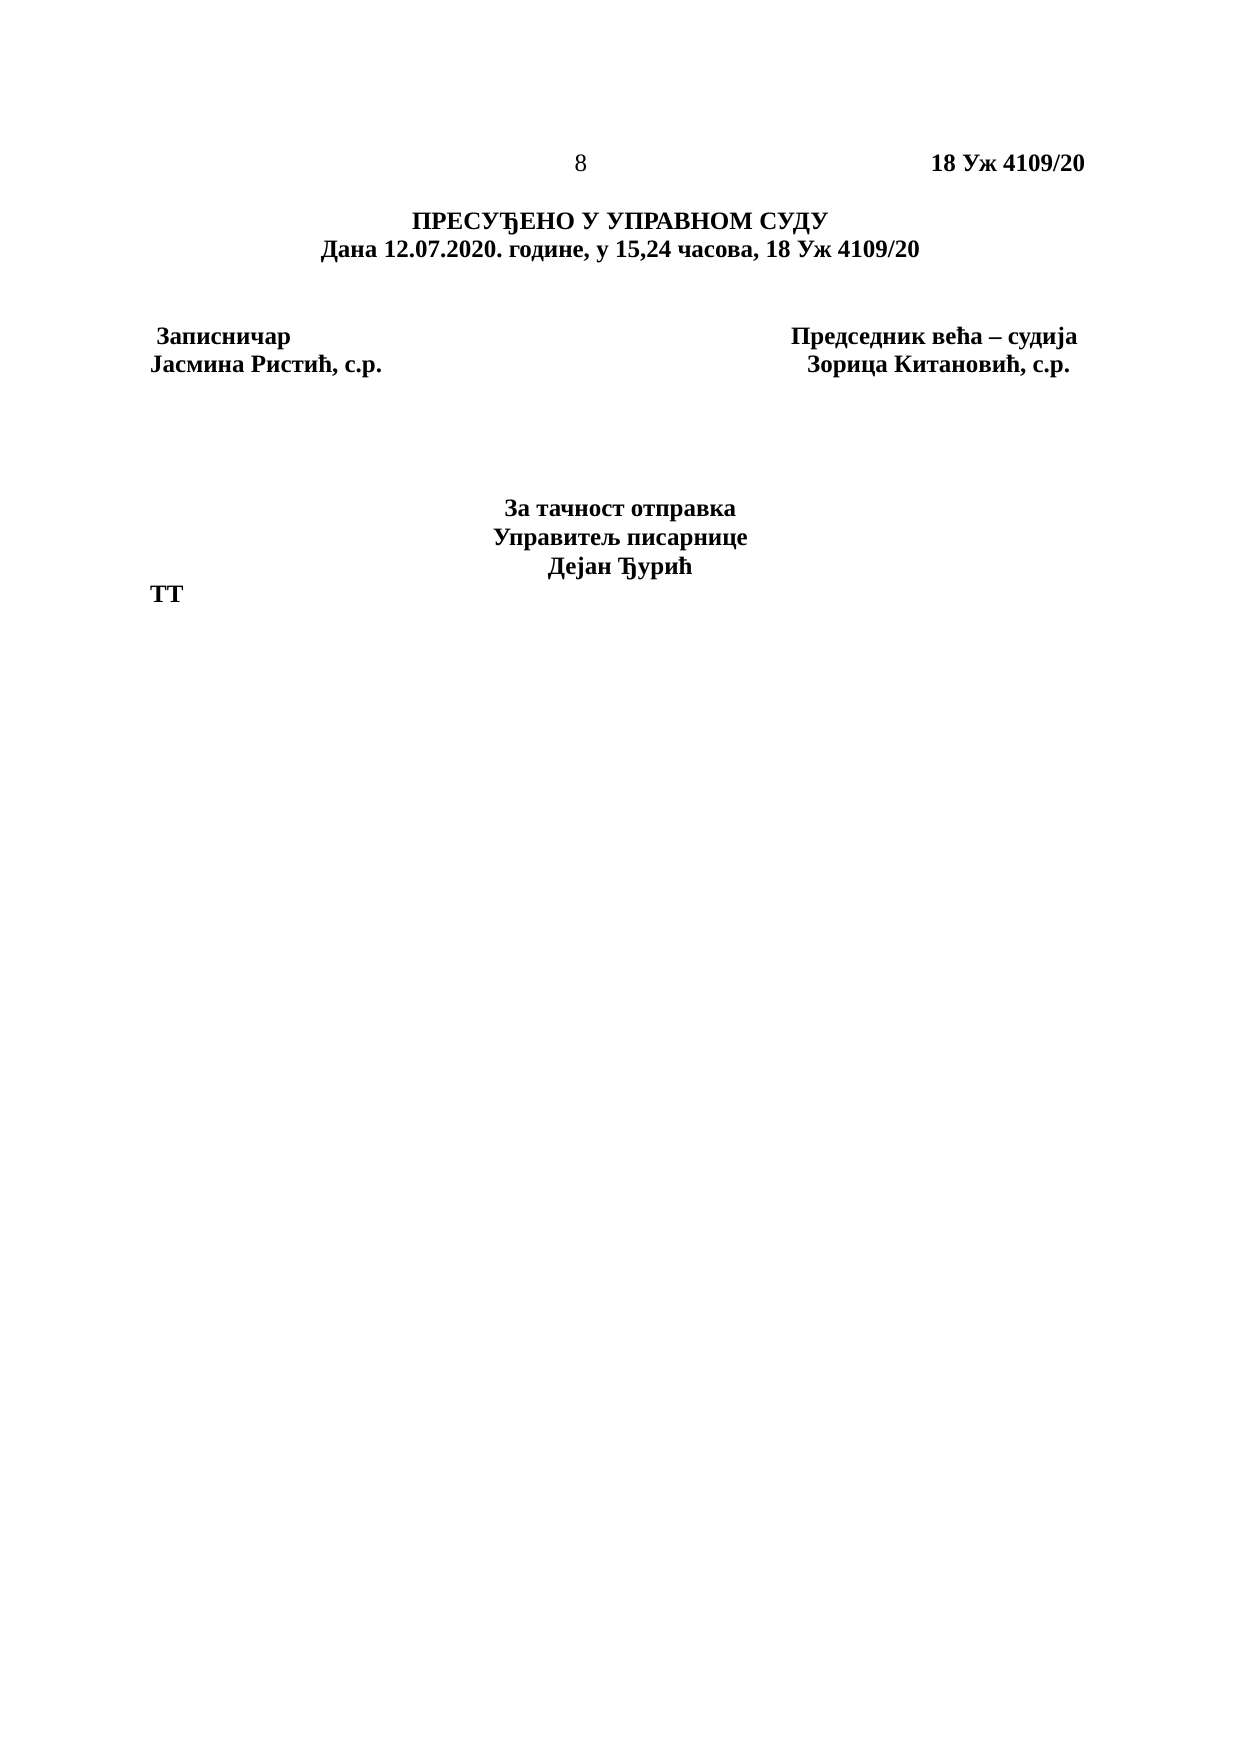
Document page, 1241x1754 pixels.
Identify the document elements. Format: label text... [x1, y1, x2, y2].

text Дејан Ђурић [150, 551, 1090, 579]
text За тачност отправка [150, 493, 1090, 522]
text ТТ [150, 579, 1090, 608]
text Јасмина Ристић, с.р. Зорица Китановић, с.р. [150, 349, 1090, 378]
text Управитељ писарнице [150, 522, 1090, 551]
text Дана 12.07.2020. године, у 15,24 часова, 18 Уж 4109/20 [150, 234, 1090, 263]
text Записничар Председник већа – судија [150, 321, 1090, 349]
text ПРЕСУЂЕНО У УПРАВНОМ СУДУ [150, 206, 1090, 234]
